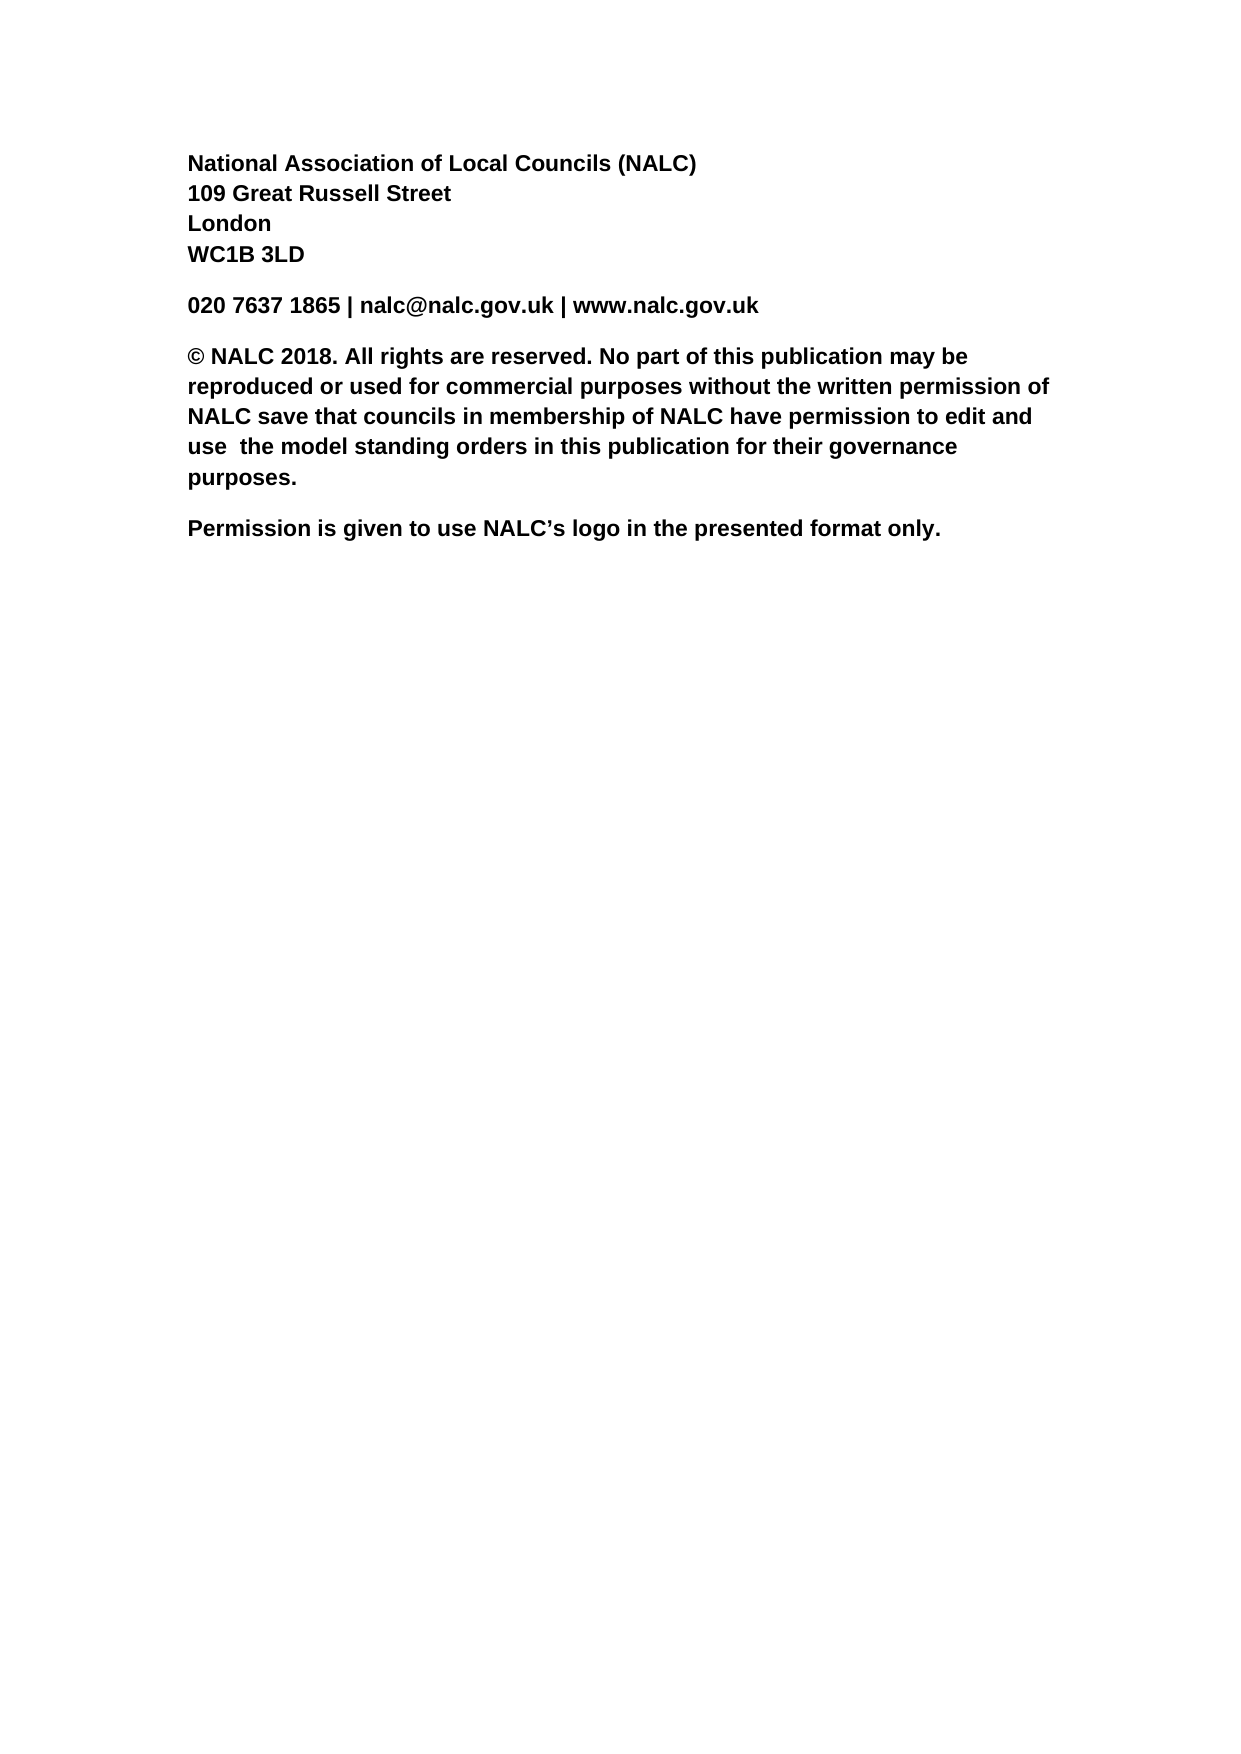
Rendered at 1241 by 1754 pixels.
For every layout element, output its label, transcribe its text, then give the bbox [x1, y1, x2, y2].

subtitle Permission is given to use NALC’s logo in the presented format only. [187, 514, 1053, 541]
subtitle © NALC 2018. All rights are reserved. No part of this publication may be reproduced or used for commercial purposes without the written permission of NALC save that councils in membership of NALC have permission to edit and use the model standing orders in this publication for their governance purposes. [187, 343, 1053, 490]
text National Association of Local Councils (NALC) 109 Great Russell Street London WC1B 3LD [187, 150, 1053, 267]
text 020 7637 1865 | nalc@nalc.gov.uk | www.nalc.gov.uk [187, 292, 1053, 318]
